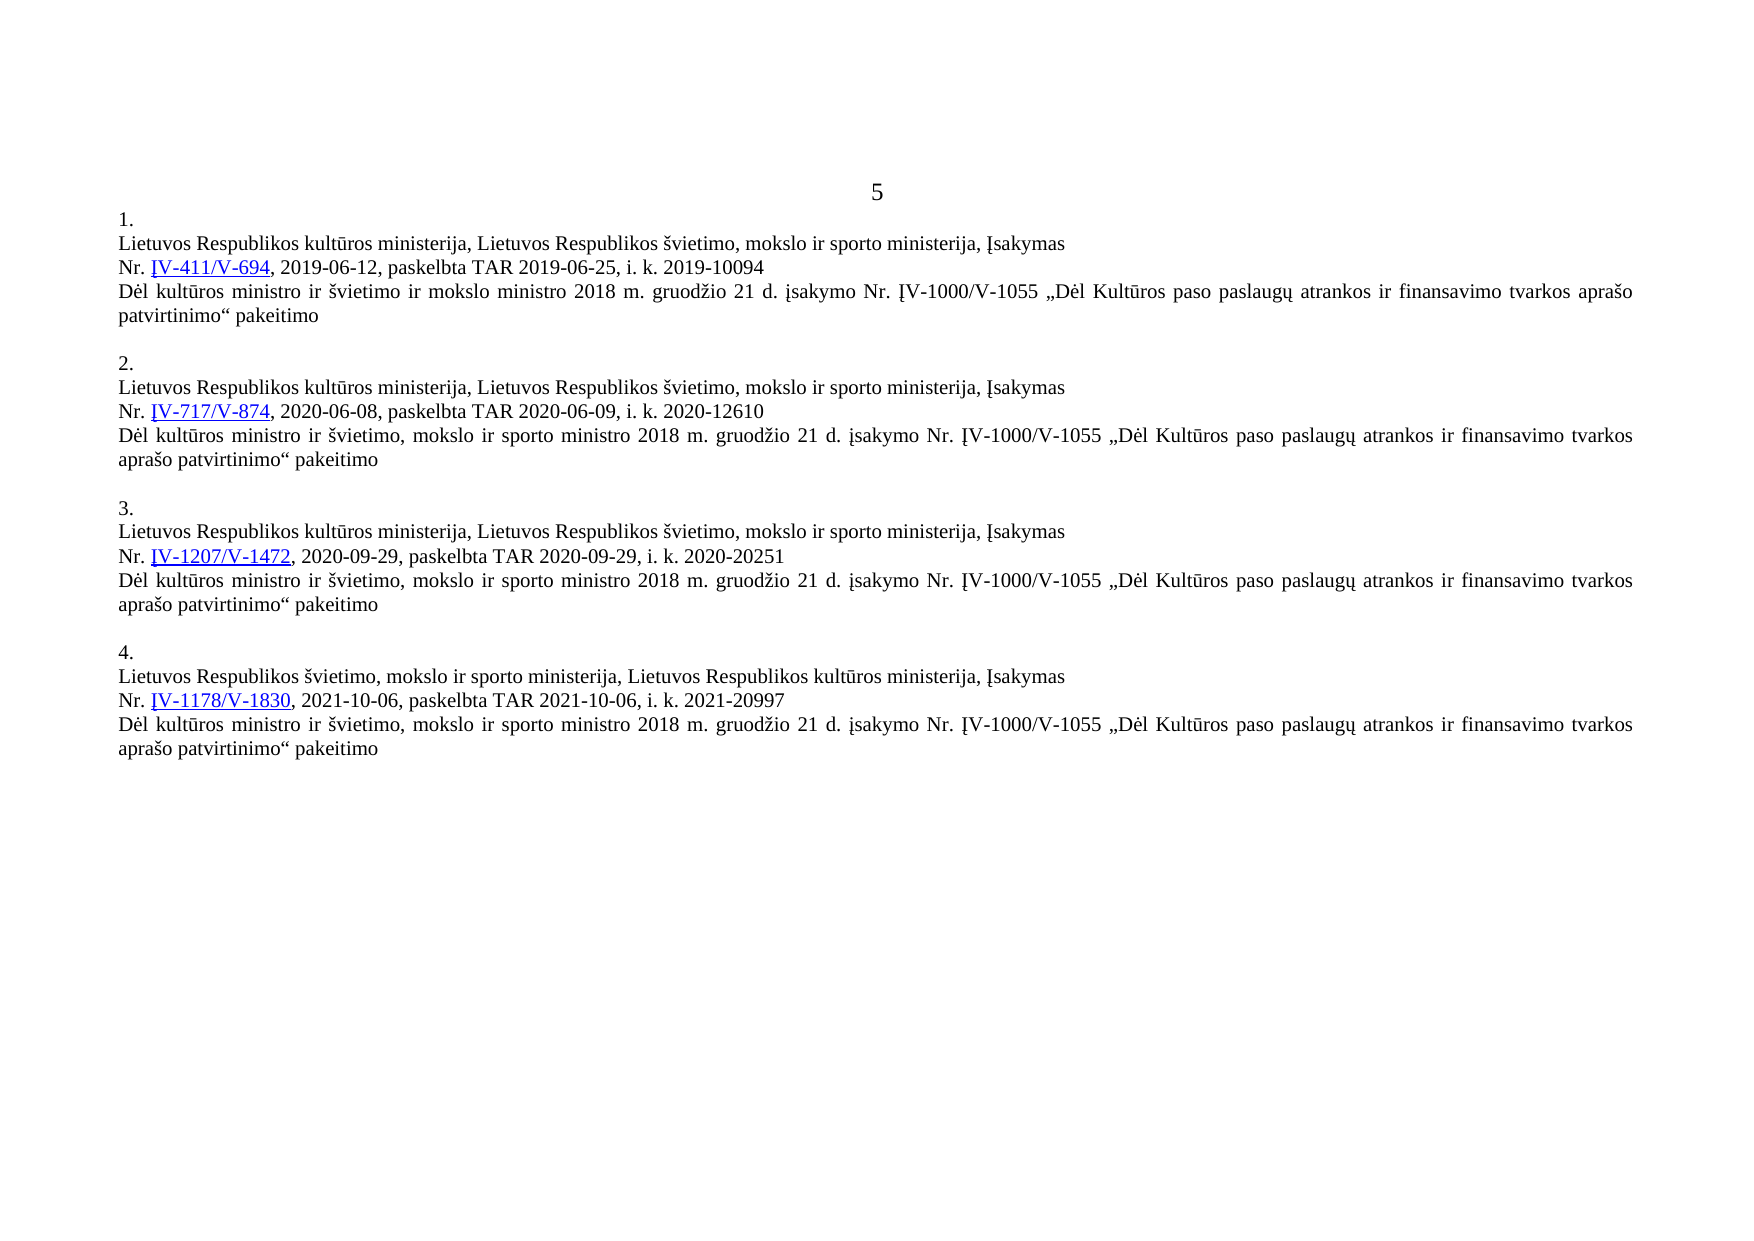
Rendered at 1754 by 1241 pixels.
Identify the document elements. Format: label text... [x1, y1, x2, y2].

text 3. [118, 495, 1636, 519]
text Lietuvos Respublikos kultūros ministerija, Lietuvos Respublikos švietimo, mokslo ir sporto ministerija, Įsakymas [118, 231, 1636, 255]
text Dėl kultūros ministro ir švietimo, mokslo ir sporto ministro 2018 m. gruodžio 21 d. įsakymo Nr. ĮV-1000/V-1055 „Dėl Kultūros paso paslaugų atrankos ir finansavimo tvarkos aprašo patvirtinimo“ pakeitimo [118, 712, 1636, 760]
text Dėl kultūros ministro ir švietimo, mokslo ir sporto ministro 2018 m. gruodžio 21 d. įsakymo Nr. ĮV-1000/V-1055 „Dėl Kultūros paso paslaugų atrankos ir finansavimo tvarkos aprašo patvirtinimo“ pakeitimo [118, 568, 1636, 616]
text Lietuvos Respublikos švietimo, mokslo ir sporto ministerija, Lietuvos Respublikos kultūros ministerija, Įsakymas [118, 664, 1636, 688]
text 4. [118, 640, 1636, 664]
text Dėl kultūros ministro ir švietimo ir mokslo ministro 2018 m. gruodžio 21 d. įsakymo Nr. ĮV-1000/V-1055 „Dėl Kultūros paso paslaugų atrankos ir finansavimo tvarkos aprašo patvirtinimo“ pakeitimo [118, 279, 1636, 327]
text 2. [118, 351, 1636, 375]
text Nr. ĮV-717/V-874, 2020-06-08, paskelbta TAR 2020-06-09, i. k. 2020-12610 [118, 399, 1636, 423]
text Dėl kultūros ministro ir švietimo, mokslo ir sporto ministro 2018 m. gruodžio 21 d. įsakymo Nr. ĮV-1000/V-1055 „Dėl Kultūros paso paslaugų atrankos ir finansavimo tvarkos aprašo patvirtinimo“ pakeitimo [118, 423, 1636, 471]
text Lietuvos Respublikos kultūros ministerija, Lietuvos Respublikos švietimo, mokslo ir sporto ministerija, Įsakymas [118, 519, 1636, 543]
text Nr. ĮV-1207/V-1472, 2020-09-29, paskelbta TAR 2020-09-29, i. k. 2020-20251 [118, 543, 1636, 568]
text Lietuvos Respublikos kultūros ministerija, Lietuvos Respublikos švietimo, mokslo ir sporto ministerija, Įsakymas [118, 375, 1636, 399]
text Nr. ĮV-1178/V-1830, 2021-10-06, paskelbta TAR 2021-10-06, i. k. 2021-20997 [118, 688, 1636, 712]
text 1. [118, 207, 1636, 231]
text Nr. ĮV-411/V-694, 2019-06-12, paskelbta TAR 2019-06-25, i. k. 2019-10094 [118, 255, 1636, 279]
